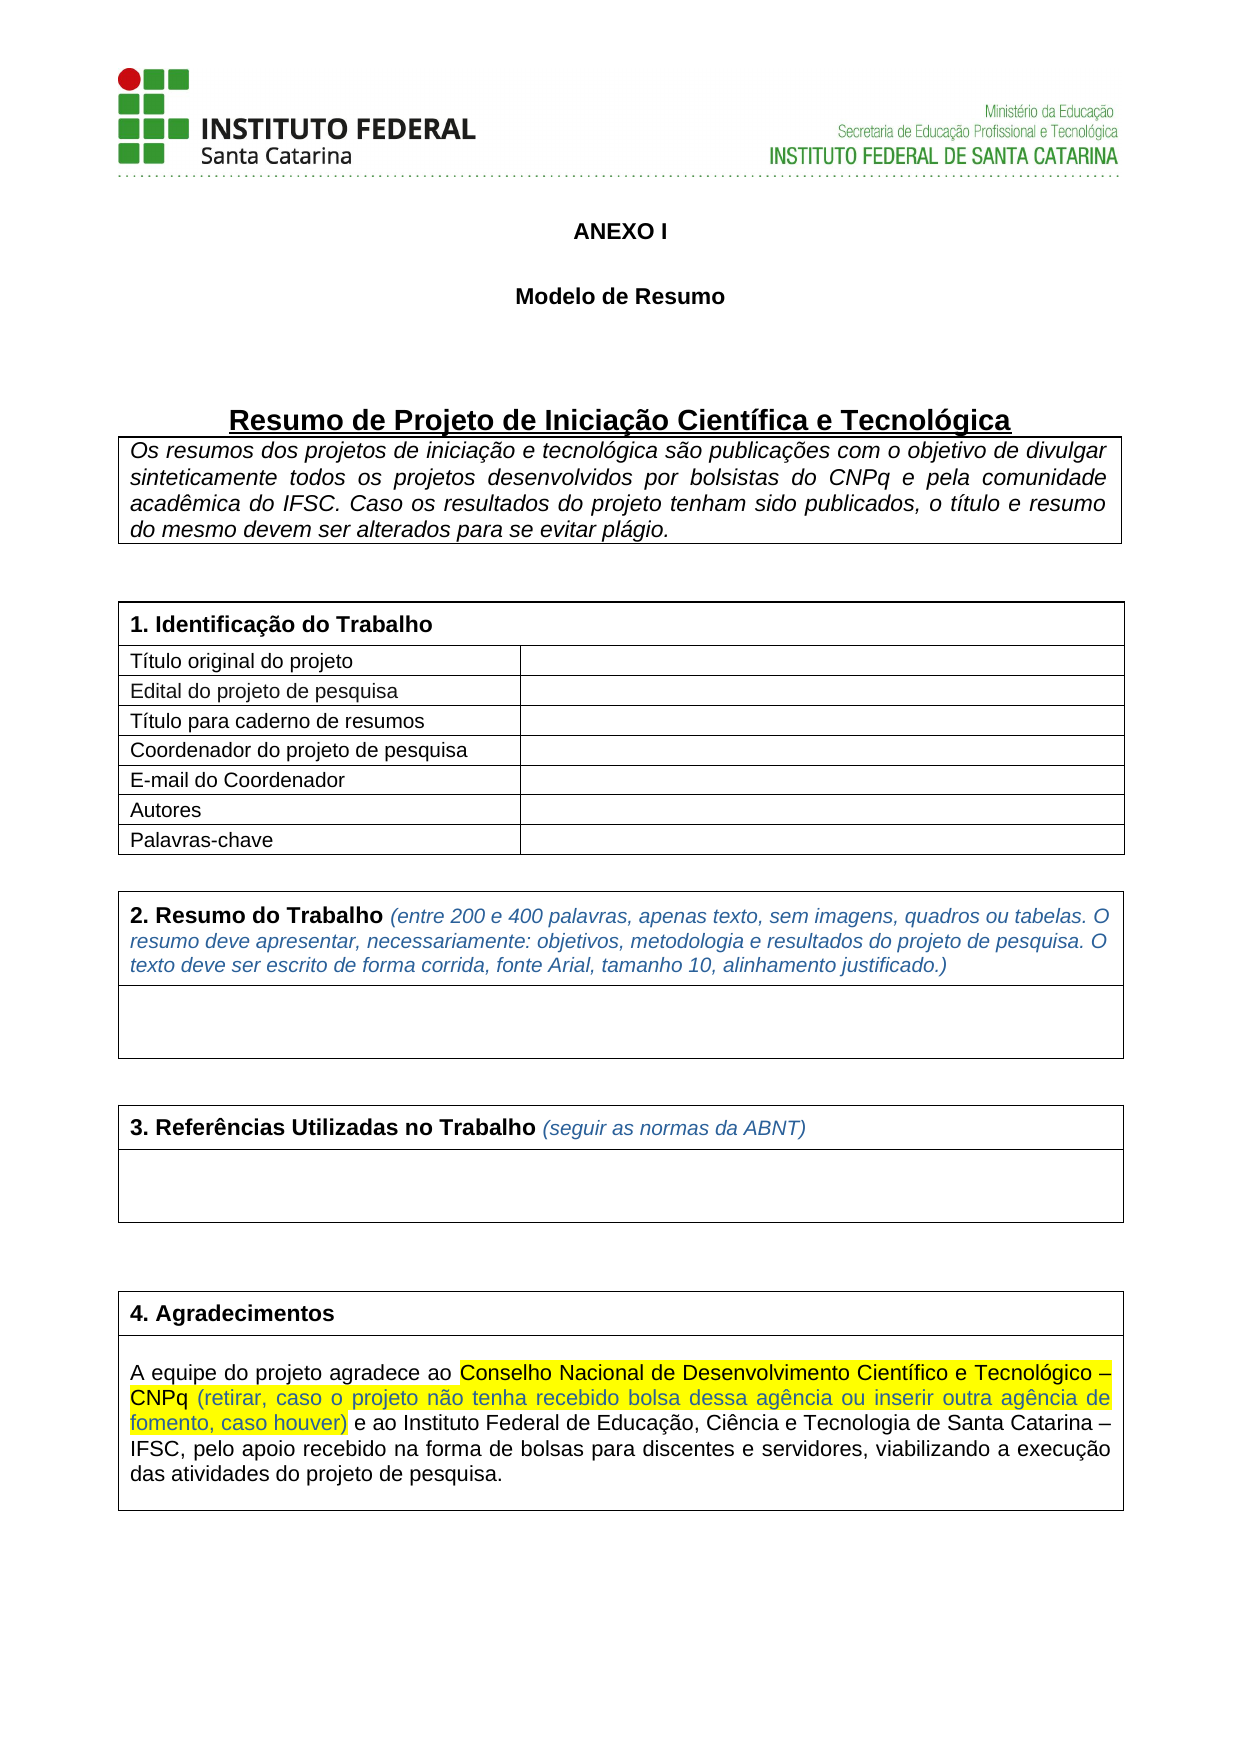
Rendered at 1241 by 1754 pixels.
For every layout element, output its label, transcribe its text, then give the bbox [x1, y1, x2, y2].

table_header Os resumos dos projetos de iniciação e tecnológica são publicações com o objetivo de divulgar sinteticamente todos os projetos desenvolvidos por bolsistas do CNPq e pela comunidade acadêmica do IFSC. Caso os resultados do projeto tenham sido publicados, o título e resumo do mesmo devem ser alterados para se evitar plágio. [119, 438, 1121, 543]
table_cell Palavras-chave [119, 825, 520, 854]
table_cell [521, 766, 1124, 794]
table_cell A equipe do projeto agradece ao Conselho Nacional de Desenvolvimento Científico e Tecnológico – CNPq (retirar, caso o projeto não tenha recebido bolsa dessa agência ou inserir outra agência de fomento, caso houver) e ao Instituto Federal de Educação, Ciência e Tecnologia de Santa Catarina – IFSC, pelo apoio recebido na forma de bolsas para discentes e servidores, viabilizando a execução das atividades do projeto de pesquisa. [119, 1336, 1123, 1510]
table_cell [521, 736, 1124, 764]
table_cell Coordenador do projeto de pesquisa [119, 736, 520, 764]
table_cell [521, 825, 1124, 854]
table_header 3. Referências Utilizadas no Trabalho (seguir as normas da ABNT) [119, 1106, 1123, 1149]
table_cell Edital do projeto de pesquisa [119, 676, 520, 705]
text Modelo de Resumo [118, 283, 1122, 309]
table_header 2. Resumo do Trabalho (entre 200 e 400 palavras, apenas texto, sem imagens, quadros ou tabelas. O resumo deve apresentar, necessariamente: objetivos, metodologia e resultados do projeto de pesquisa. O texto deve ser escrito de forma corrida, fonte Arial, tamanho 10, alinhamento justificado.) [119, 892, 1123, 985]
table_cell [119, 986, 1123, 1058]
table_cell [521, 676, 1124, 705]
table_cell [521, 795, 1124, 824]
text ANEXO I [118, 218, 1122, 244]
table_cell Autores [119, 795, 520, 824]
text Resumo de Projeto de Iniciação Científica e Tecnológica [118, 403, 1122, 436]
table_header 4. Agradecimentos [119, 1292, 1123, 1335]
table_cell [521, 646, 1124, 675]
table_cell Título para caderno de resumos [119, 706, 520, 735]
table_cell [521, 706, 1124, 735]
table_header 1. Identificação do Trabalho [119, 603, 1124, 645]
table_cell E-mail do Coordenador [119, 766, 520, 794]
picture [118, 68, 1123, 177]
table_cell [119, 1150, 1123, 1222]
table_cell Título original do projeto [119, 646, 520, 675]
